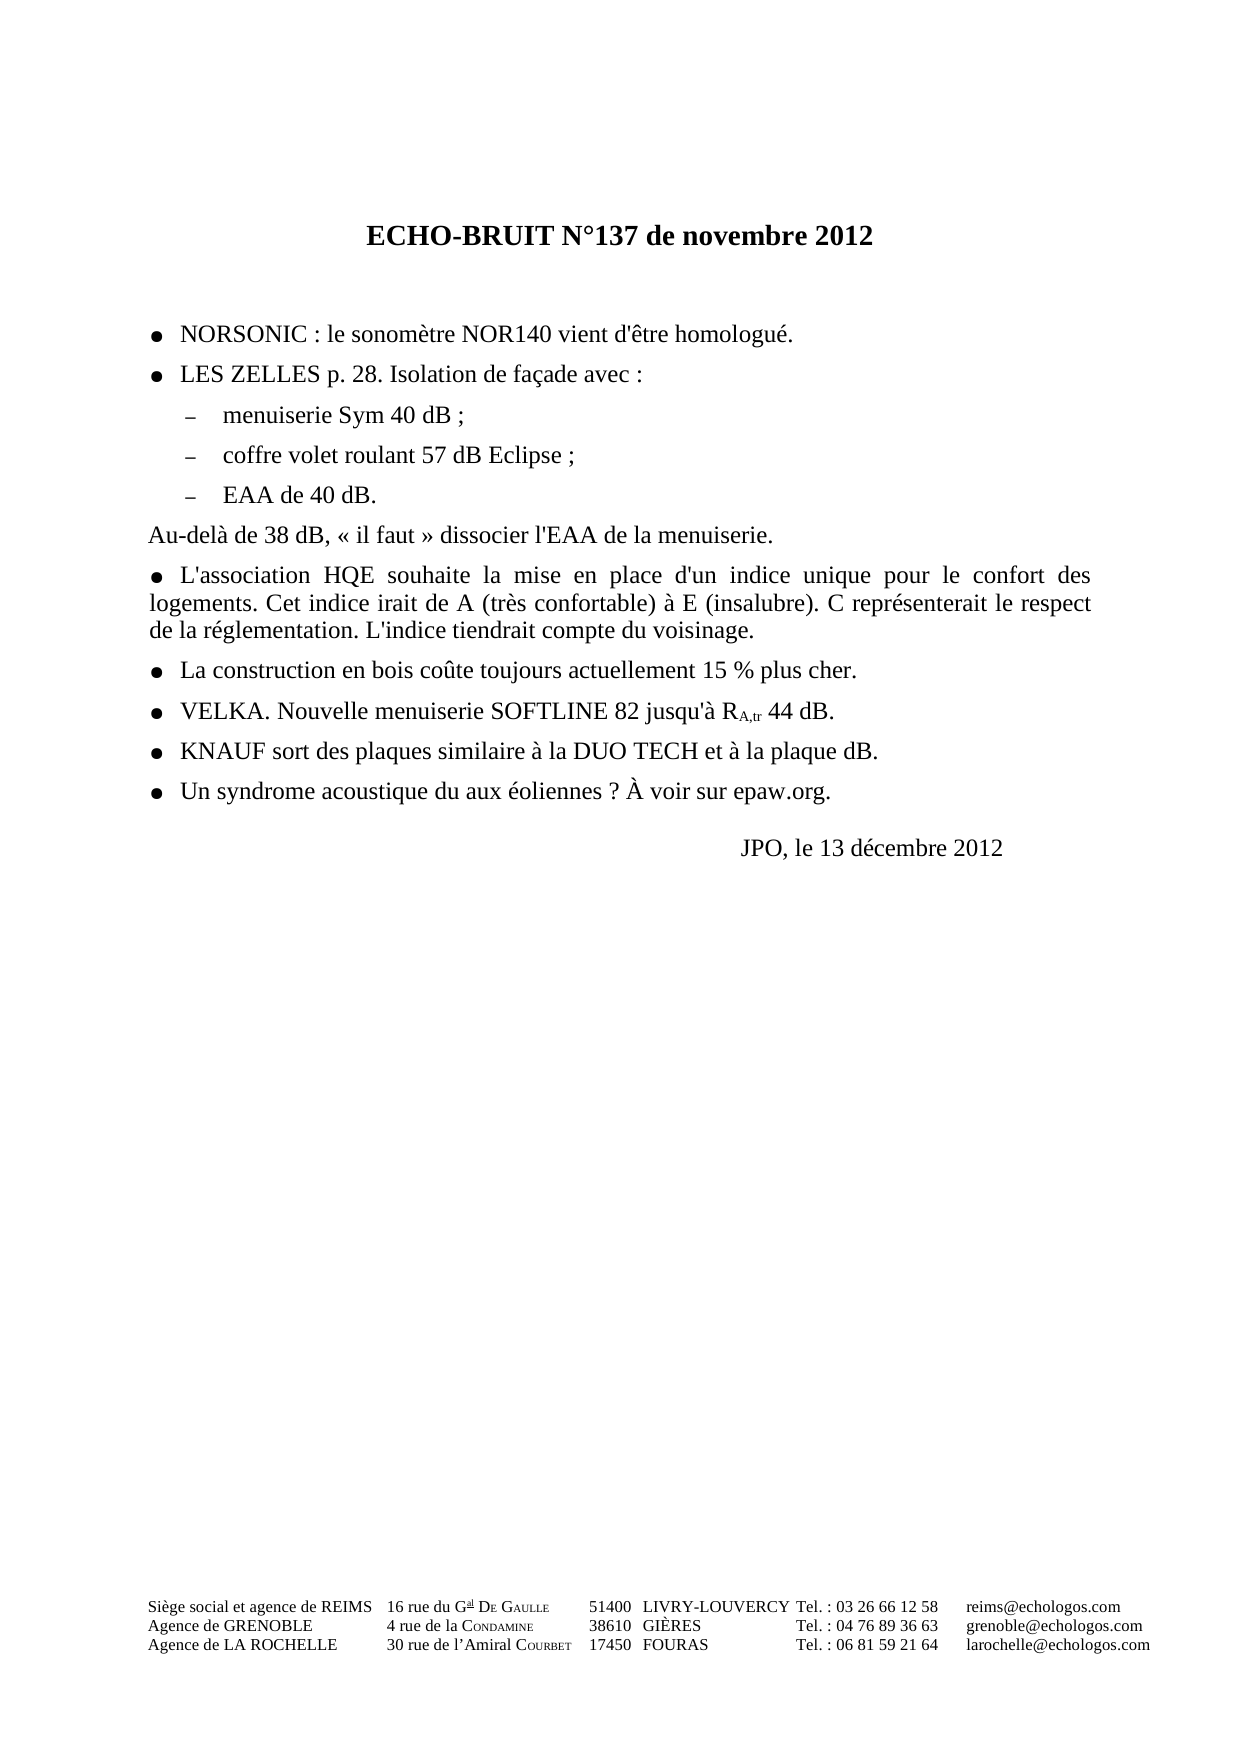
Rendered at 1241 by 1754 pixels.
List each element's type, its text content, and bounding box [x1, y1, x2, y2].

list VELKA. Nouvelle menuiserie SOFTLINE 82 jusqu'à RA,tr 44 dB. [149, 697, 1092, 724]
list coffre volet roulant 57 dB Eclipse ; [185, 441, 1092, 469]
list Un syndrome acoustique du aux éoliennes ? À voir sur epaw.org. [149, 777, 1092, 805]
list menuiserie Sym 40 dB ; [185, 401, 1092, 428]
list LES ZELLES p. 28. Isolation de façade avec : [149, 361, 1092, 388]
list EAA de 40 dB. [185, 481, 1092, 509]
text Au-delà de 38 dB, « il faut » dissocier l'EAA de la menuiserie. [148, 521, 1092, 549]
list La construction en bois coûte toujours actuellement 15 % plus cher. [149, 657, 1092, 684]
text JPO, le 13 décembre 2012 [148, 834, 1092, 862]
list NORSONIC : le sonomètre NOR140 vient d'être homologué. [149, 320, 1092, 348]
list KNAUF sort des plaques similaire à la DUO TECH et à la plaque dB. [149, 737, 1092, 765]
list L'association HQE souhaite la mise en place d'un indice unique pour le confort des logements. Cet indice irait de A (très confortable) à E (insalubre). C représenterait le respect de la réglementation. L'indice tiendrait compte du voisinage. [149, 561, 1092, 644]
text ECHO-BRUIT N°137 de novembre 2012 [148, 219, 1092, 251]
